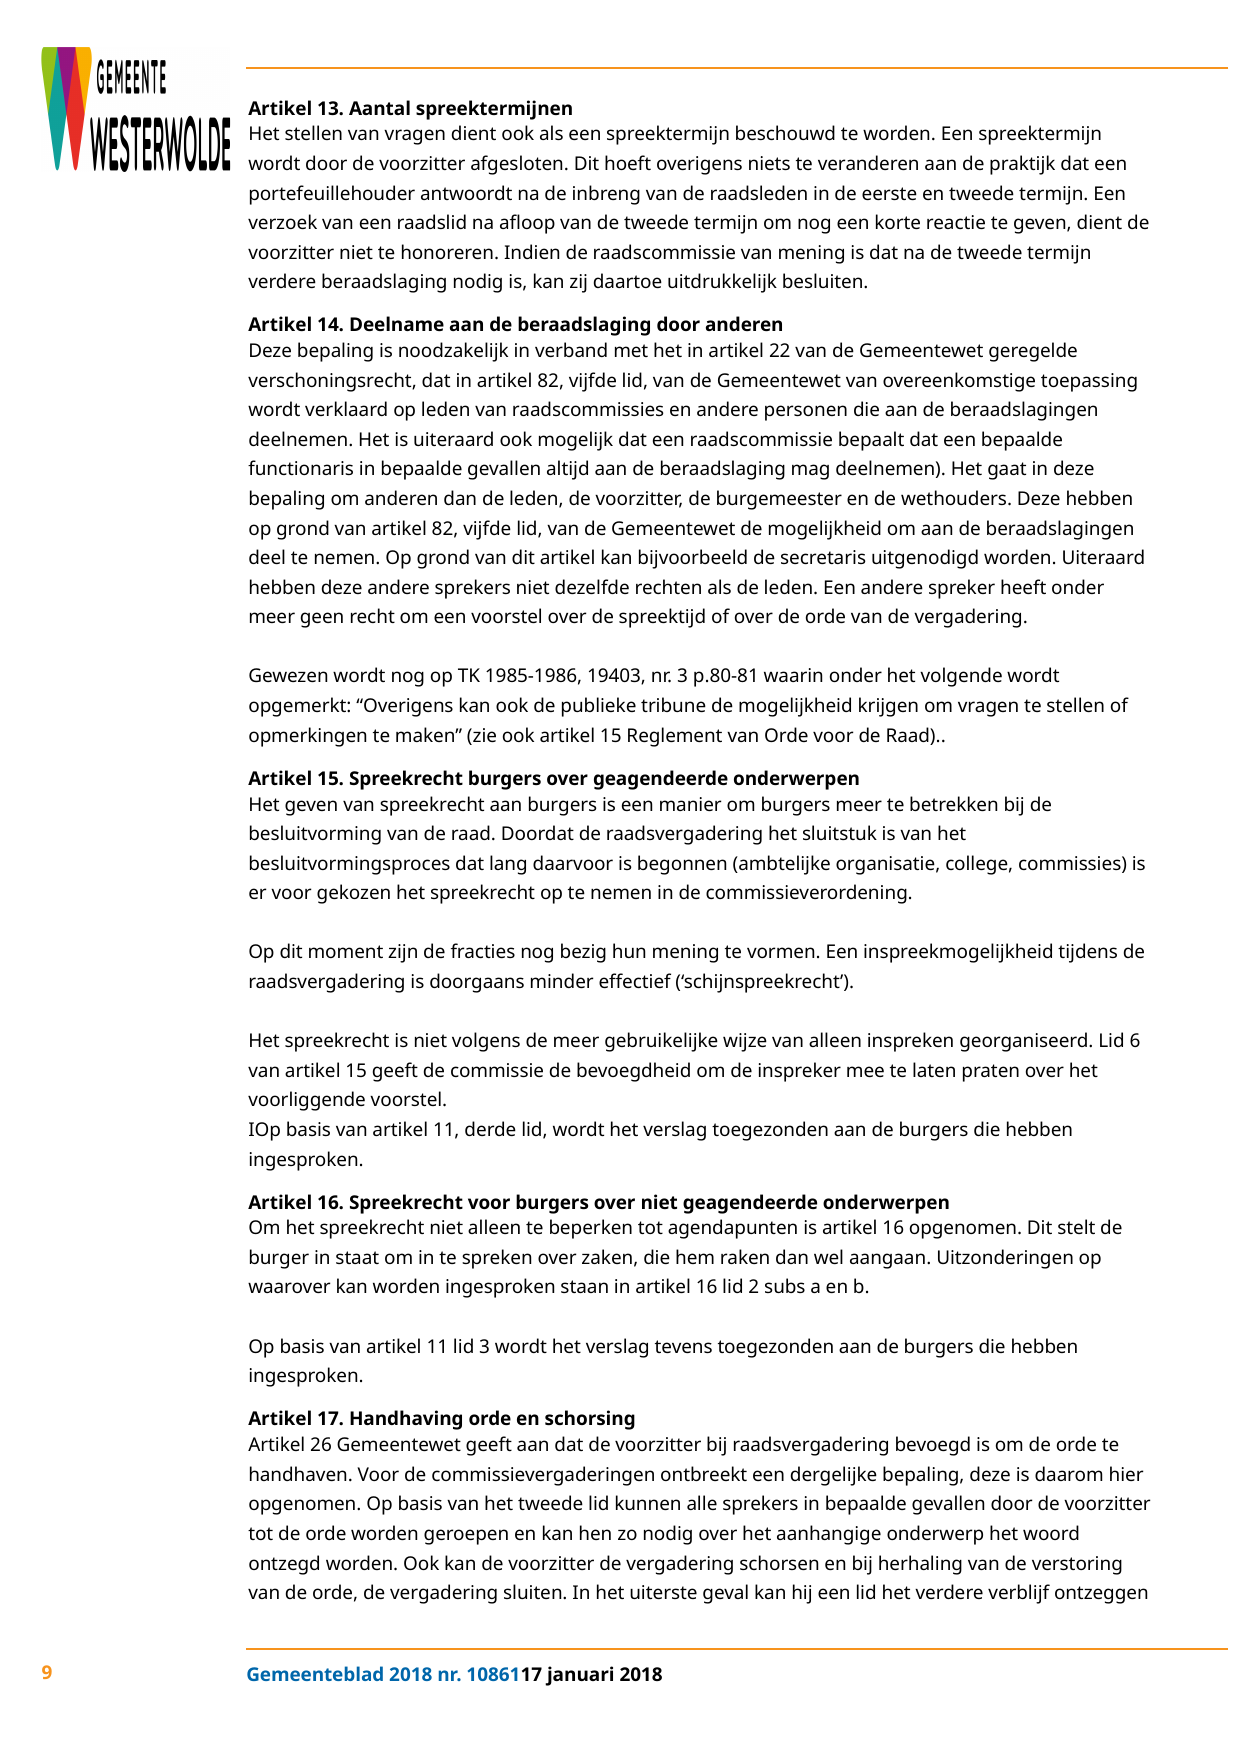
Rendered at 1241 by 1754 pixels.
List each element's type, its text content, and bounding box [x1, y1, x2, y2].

text Artikel 26 Gemeentewet geeft aan dat de voorzitter bij raadsvergadering bevoegd is om de orde te handhaven. Voor de commissievergaderingen ontbreekt een dergelijke bepaling, deze is daarom hier opgenomen. Op basis van het tweede lid kunnen alle sprekers in bepaalde gevallen door de voorzitter tot de orde worden geroepen en kan hen zo nodig over het aanhangige onderwerp het woord ontzegd worden. Ook kan de voorzitter de vergadering schorsen en bij herhaling van de verstoring van de orde, de vergadering sluiten. In het uiterste geval kan hij een lid het verdere verblijf ontzeggen [248, 1431, 1152, 1605]
text Artikel 16. Spreekrecht voor burgers over niet geagendeerde onderwerpen [248, 1189, 1152, 1214]
text IOp basis van artikel 11, derde lid, wordt het verslag toegezonden aan de burgers die hebben ingesproken. [248, 1116, 1152, 1171]
text Artikel 13. Aantal spreektermijnen [248, 95, 1152, 121]
text Op basis van artikel 11 lid 3 wordt het verslag tevens toegezonden aan de burgers die hebben ingesproken. [248, 1333, 1152, 1388]
text Het stellen van vragen dient ook als een spreektermijn beschouwd te worden. Een spreektermijn wordt door de voorzitter afgesloten. Dit hoeft overigens niets te veranderen aan de praktijk dat een portefeuillehouder antwoordt na de inbreng van de raadsleden in de eerste en tweede termijn. Een verzoek van een raadslid na afloop van de tweede termijn om nog een korte reactie te geven, dient de voorzitter niet te honoreren. Indien de raadscommissie van mening is dat na de tweede termijn verdere beraadslaging nodig is, kan zij daartoe uitdrukkelijk besluiten. [248, 121, 1152, 294]
text Het spreekrecht is niet volgens de meer gebruikelijke wijze van alleen inspreken georganiseerd. Lid 6 van artikel 15 geeft de commissie de bevoegdheid om de inspreker mee te laten praten over het voorliggende voorstel. [248, 1027, 1152, 1112]
picture [41, 47, 231, 172]
text Het geven van spreekrecht aan burgers is een manier om burgers meer te betrekken bij de besluitvorming van de raad. Doordat de raadsvergadering het sluitstuk is van het besluitvormingsproces dat lang daarvoor is begonnen (ambtelijke organisatie, college, commissies) is er voor gekozen het spreekrecht op te nemen in de commissieverordening. [248, 791, 1152, 905]
text Artikel 15. Spreekrecht burgers over geagendeerde onderwerpen [248, 765, 1152, 791]
text Op dit moment zijn de fracties nog bezig hun mening te vormen. Een inspreekmogelijkheid tijdens de raadsvergadering is doorgaans minder effectief (‘schijnspreekrecht’). [248, 939, 1152, 994]
text Om het spreekrecht niet alleen te beperken tot agendapunten is artikel 16 opgenomen. Dit stelt de burger in staat om in te spreken over zaken, die hem raken dan wel aangaan. Uitzonderingen op waarover kan worden ingesproken staan in artikel 16 lid 2 subs a en b. [248, 1214, 1152, 1299]
text Gewezen wordt nog op TK 1985-1986, 19403, nr. 3 p.80-81 waarin onder het volgende wordt opgemerkt: “Overigens kan ook de publieke tribune de mogelijkheid krijgen om vragen te stellen of opmerkingen te maken” (zie ook artikel 15 Reglement van Orde voor de Raad).. [248, 663, 1152, 748]
text Deze bepaling is noodzakelijk in verband met het in artikel 22 van de Gemeentewet geregelde verschoningsrecht, dat in artikel 82, vijfde lid, van de Gemeentewet van overeenkomstige toepassing wordt verklaard op leden van raadscommissies en andere personen die aan de beraadslagingen deelnemen. Het is uiteraard ook mogelijk dat een raadscommissie bepaalt dat een bepaalde functionaris in bepaalde gevallen altijd aan de beraadslaging mag deelnemen). Het gaat in deze bepaling om anderen dan de leden, de voorzitter, de burgemeester en de wethouders. Deze hebben op grond van artikel 82, vijfde lid, van de Gemeentewet de mogelijkheid om aan de beraadslagingen deel te nemen. Op grond van dit artikel kan bijvoorbeeld de secretaris uitgenodigd worden. Uiteraard hebben deze andere sprekers niet dezelfde rechten als de leden. Een andere spreker heeft onder meer geen recht om een voorstel over de spreektijd of over de orde van de vergadering. [248, 337, 1152, 629]
text Artikel 17. Handhaving orde en schorsing [248, 1406, 1152, 1431]
text Artikel 14. Deelname aan de beraadslaging door anderen [248, 312, 1152, 337]
